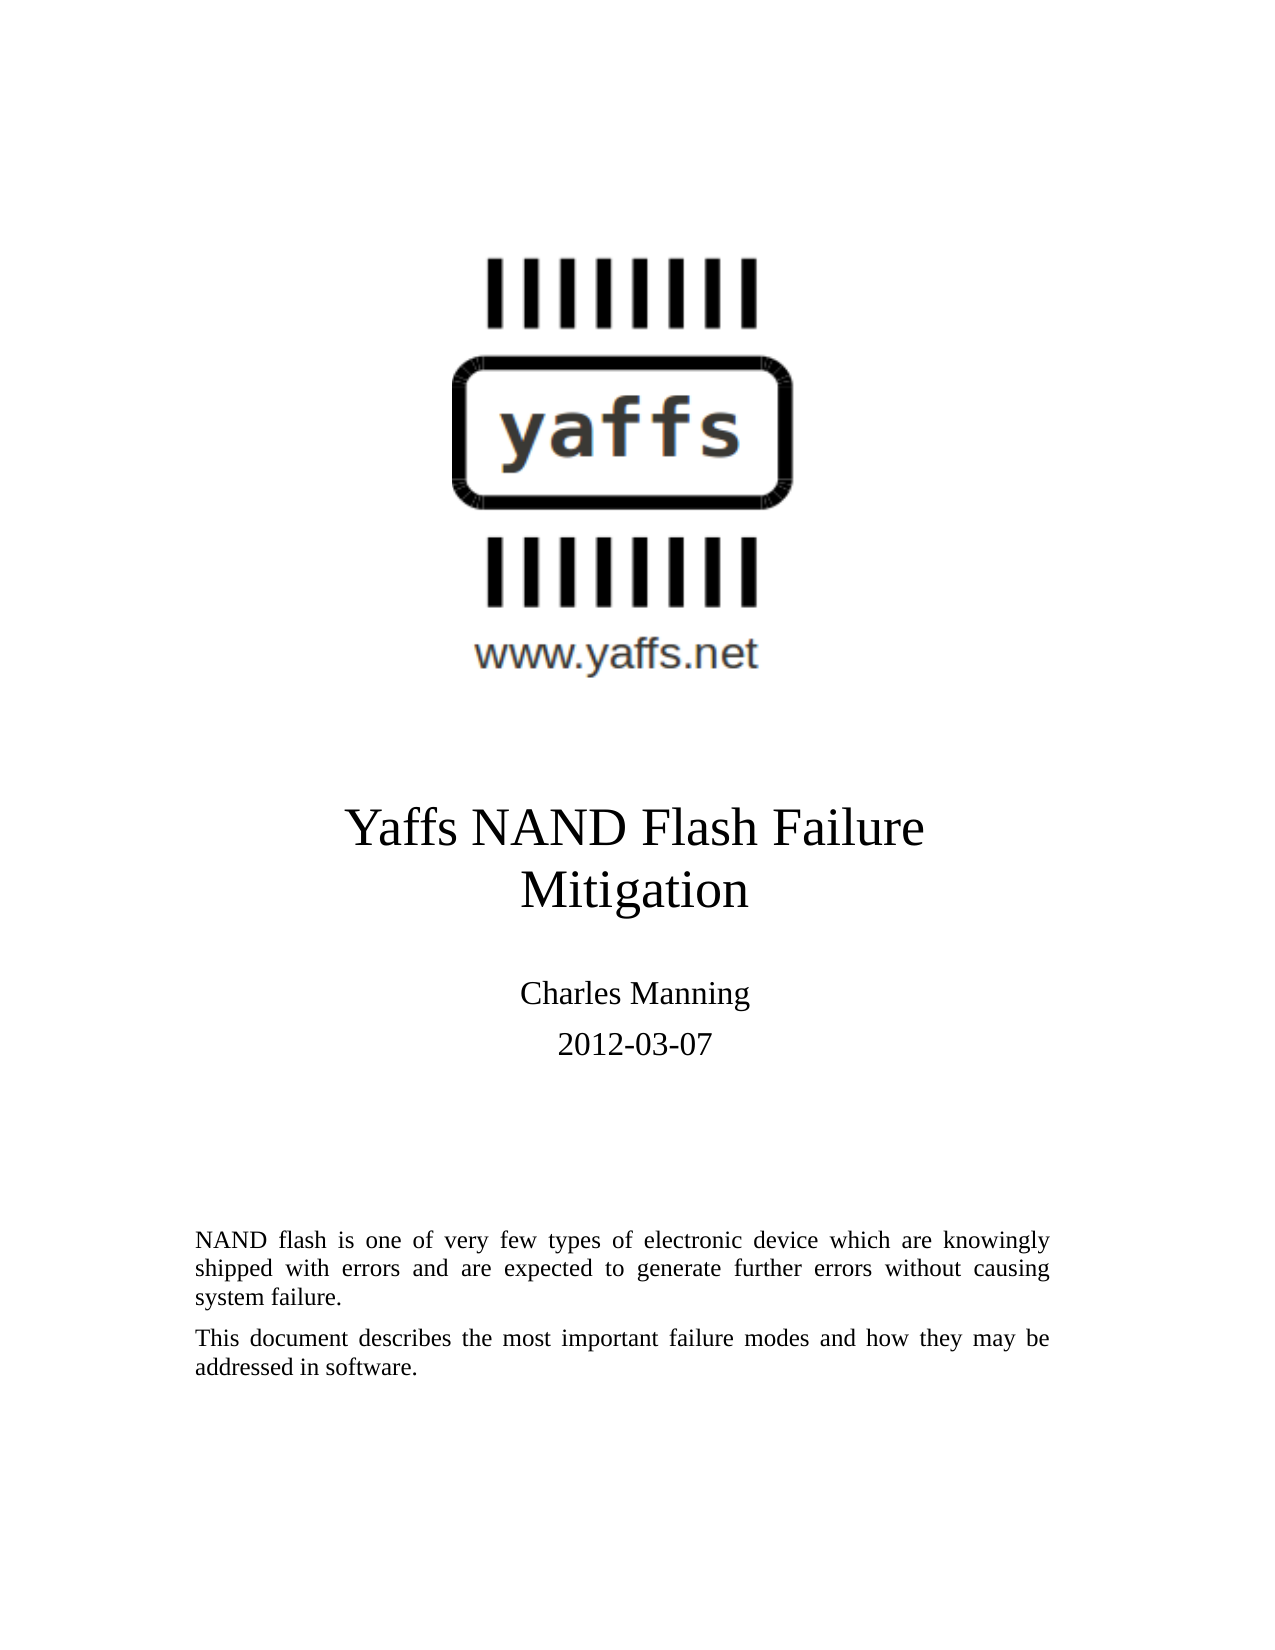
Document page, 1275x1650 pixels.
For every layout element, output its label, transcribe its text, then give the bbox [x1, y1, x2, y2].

text This document describes the most important failure modes and how they may be addressed in software. [195, 1323, 1051, 1381]
text Charles Manning [227, 973, 1043, 1011]
picture [452, 252, 807, 689]
text NAND flash is one of very few types of electronic device which are knowingly shipped with errors and are expected to generate further errors without causing system failure. [195, 1225, 1051, 1311]
text Yaffs NAND Flash Failure Mitigation [227, 795, 1043, 919]
text 2012-03-07 [227, 1024, 1043, 1062]
